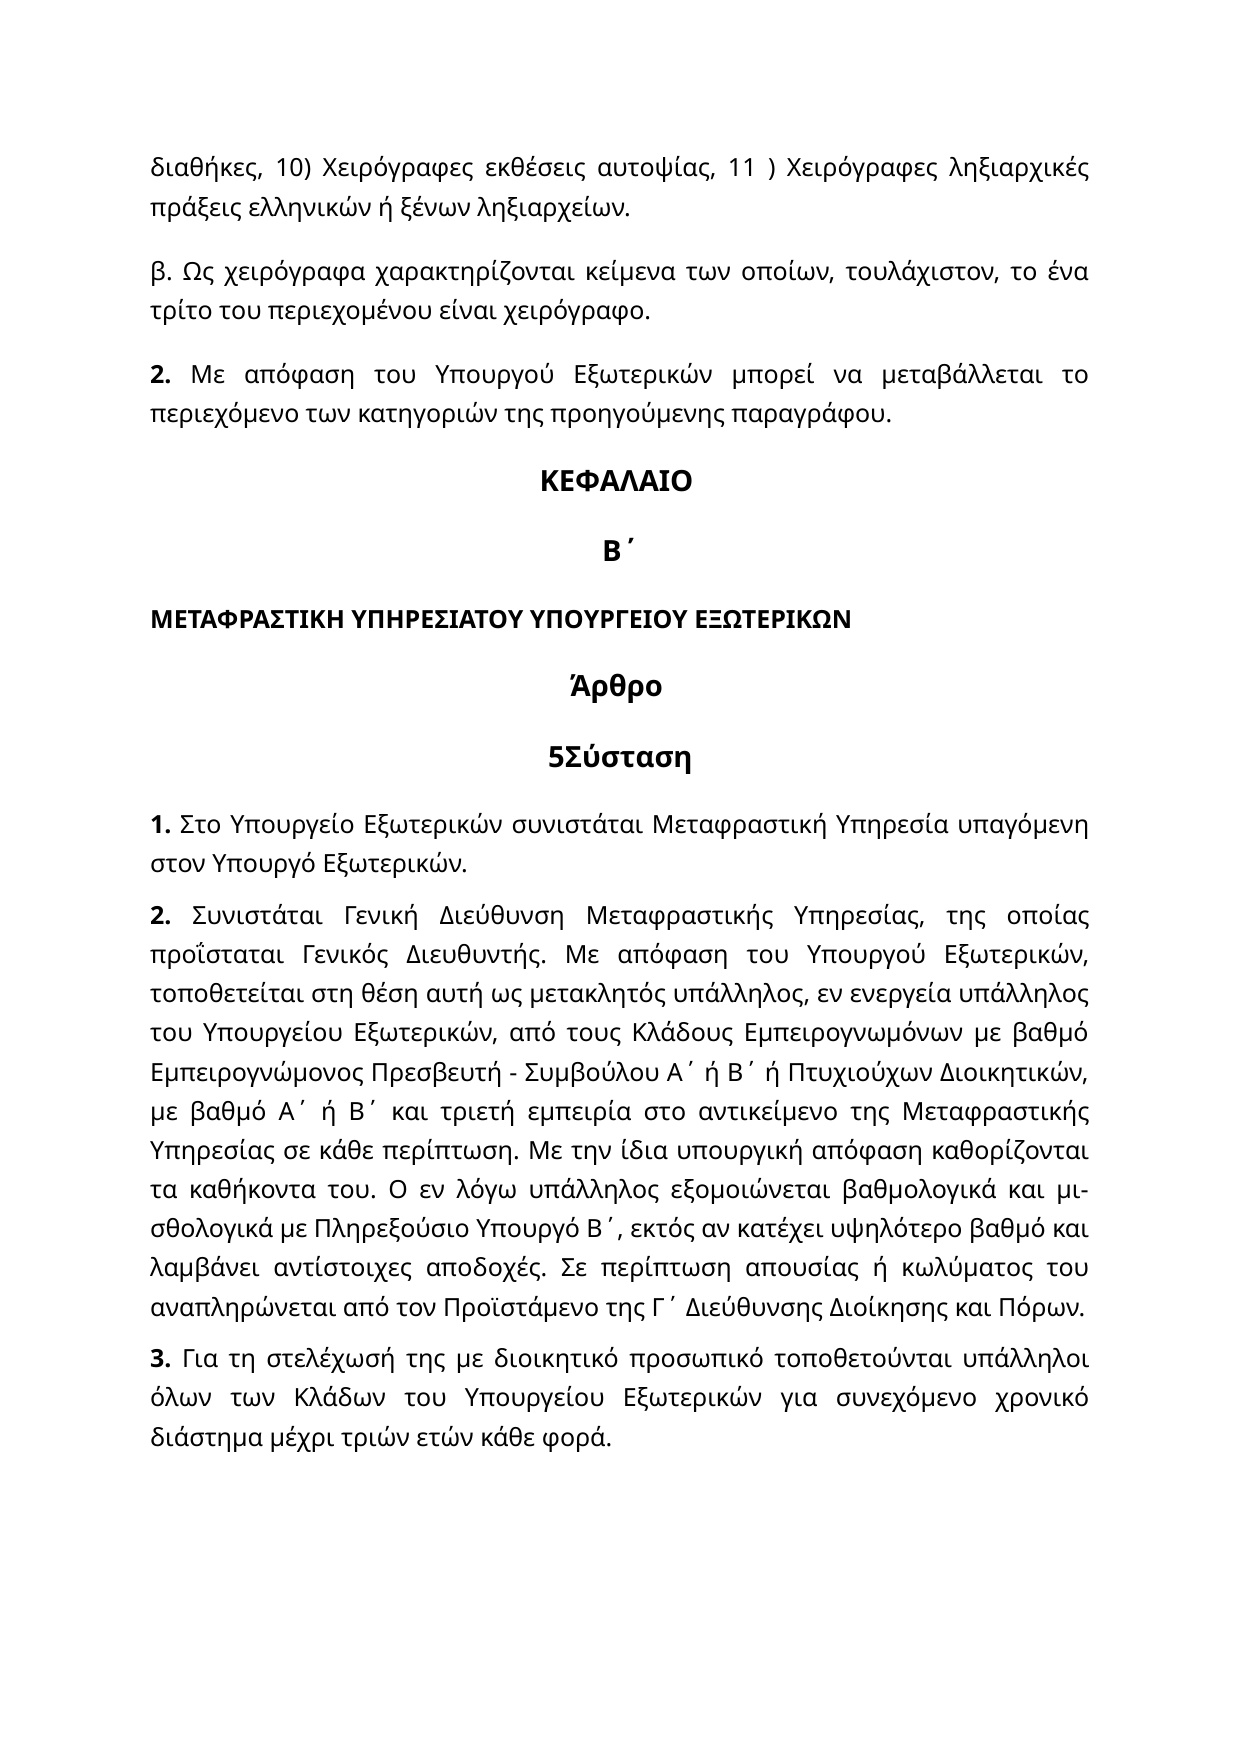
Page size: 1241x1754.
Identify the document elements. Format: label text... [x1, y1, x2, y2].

text 1. Στο Υπουργείο Εξωτερικών συνιστάται Μεταφραστική Υπηρεσία υπαγόμενη στον Υπουργό Εξωτερικών. [150, 807, 1090, 880]
subtitle Άρθρο [150, 665, 1090, 705]
subtitle 5Σύσταση [150, 736, 1090, 776]
text διαθήκες, 10) Χειρόγραφες εκθέσεις αυτοψίας, 11 ) Χειρόγραφες ληξιαρχικές πράξεις ελληνικών ή ξένων ληξιαρχείων. [150, 150, 1090, 223]
text β. Ως χειρόγραφα χαρακτηρίζονται κείμενα των οποίων, τουλάχιστον, το ένα τρίτο του περιεχομένου είναι χειρόγραφο. [150, 253, 1090, 327]
text ΜΕΤΑΦΡΑΣΤΙΚΗ ΥΠΗΡΕΣΙΑΤΟΥ ΥΠΟΥΡΓΕΙΟΥ ΕΞΩΤΕΡΙΚΩΝ [150, 601, 1090, 635]
subtitle ΚΕΦΑΛΑΙΟ [150, 460, 1090, 500]
subtitle Β΄ [150, 531, 1090, 570]
text 3. Για τη στελέχωσή της με διοικητικό προσωπικό τοποθετούνται υπάλληλοι όλων των Κλάδων του Υπουργείου Εξωτερικών για συνεχόμενο χρονικό διάστημα μέχρι τριών ετών κάθε φορά. [150, 1341, 1090, 1453]
text 2. Συνιστάται Γενική Διεύθυνση Μεταφραστικής Υπηρεσίας, της οποίας προΐσταται Γενικός Διευθυντής. Με απόφαση του Υπουργού Εξωτερικών, τοποθετείται στη θέση αυτή ως μετακλητός υπάλληλος, εν ενεργεία υπάλληλος του Υπουργείου Εξωτερικών, από τους Κλάδους Εμπειρογνωμόνων με βαθμό Εμπειρογνώμονος Πρεσβευτή - Συμβούλου Α΄ ή Β΄ ή Πτυχιούχων Διοικητικών, με βαθμό Α΄ ή Β΄ και τριετή εμπειρία στο αντικείμενο της Μεταφραστικής Υπηρεσίας σε κάθε περίπτωση. Με την ίδια υπουργική απόφαση καθορίζονται τα καθήκοντα του. Ο εν λόγω υπάλληλος εξομοιώνεται βαθμολογικά και μι- σθολογικά με Πληρεξούσιο Υπουργό Β΄, εκτός αν κατέχει υψηλότερο βαθμό και λαμβάνει αντίστοιχες αποδοχές. Σε περίπτωση απουσίας ή κωλύματος του αναπληρώνεται από τον Προϊστάμενο της Γ΄ Διεύθυνσης Διοίκησης και Πόρων. [150, 897, 1090, 1323]
text 2. Με απόφαση του Υπουργού Εξωτερικών μπορεί να μεταβάλλεται το περιεχόμενο των κατηγοριών της προηγούμενης παραγράφου. [150, 357, 1090, 430]
